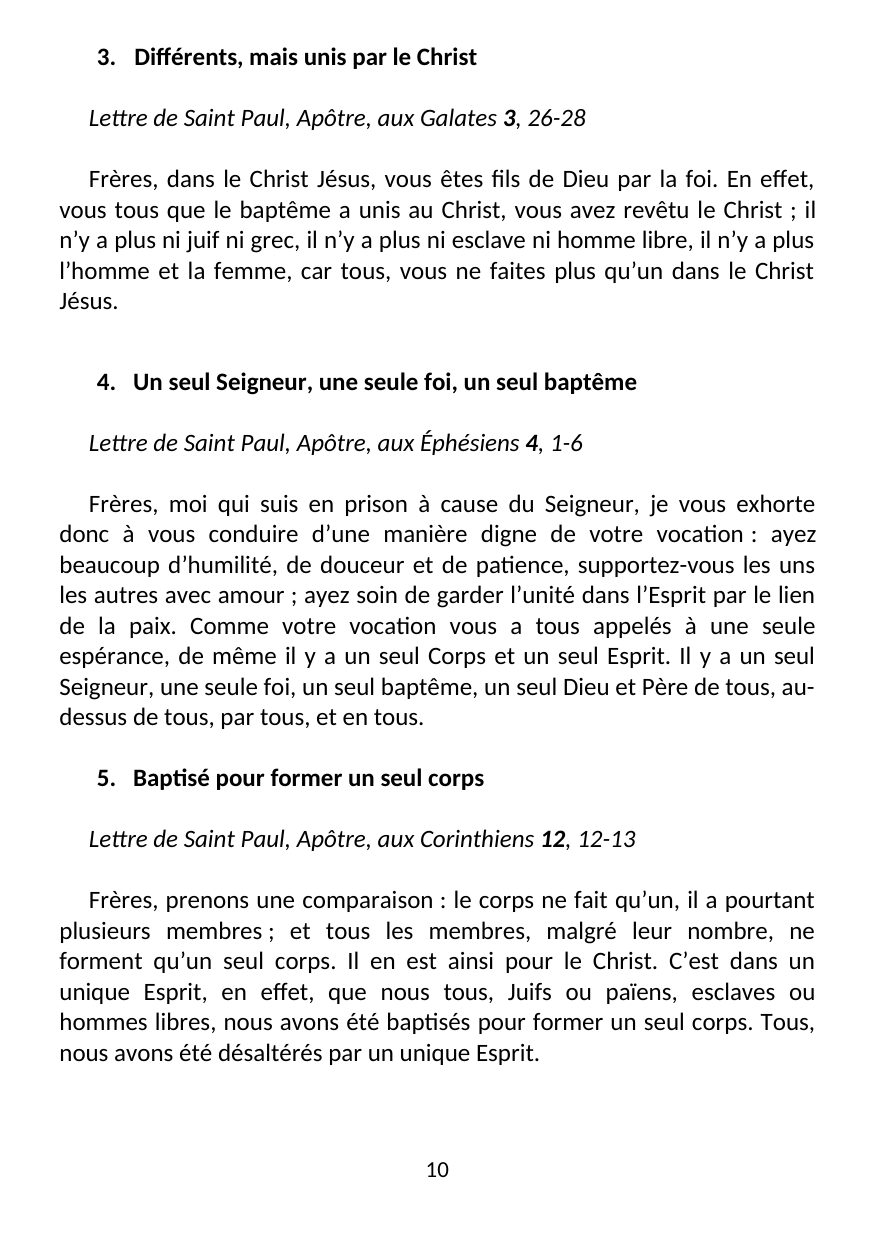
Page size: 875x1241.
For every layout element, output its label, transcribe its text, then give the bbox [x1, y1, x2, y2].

text 4. Un seul Seigneur, une seule foi, un seul baptême [97, 366, 816, 396]
text Frères, dans le Christ Jésus, vous êtes fils de Dieu par la foi. En effet, vous tous que le baptême a unis au Christ, vous avez revêtu le Christ ; il n’y a plus ni juif ni grec, il n’y a plus ni esclave ni homme libre, il n’y a plus l’homme et la femme, car tous, vous ne faites plus qu’un dans le Christ Jésus. [59, 163, 816, 316]
text Frères, moi qui suis en prison à cause du Seigneur, je vous exhorte donc à vous conduire d’une manière digne de votre vocation : ayez beaucoup d’humilité, de douceur et de patience, supportez-vous les uns les autres avec amour ; ayez soin de garder l’unité dans l’Esprit par le lien de la paix. Comme votre vocation vous a tous appelés à une seule espérance, de même il y a un seul Corps et un seul Esprit. Il y a un seul Seigneur, une seule foi, un seul baptême, un seul Dieu et Père de tous, au-dessus de tous, par tous, et en tous. [59, 488, 816, 732]
text 5. Baptisé pour former un seul corps [97, 762, 816, 793]
text Frères, prenons une comparaison : le corps ne fait qu’un, il a pourtant plusieurs membres ; et tous les membres, malgré leur nombre, ne forment qu’un seul corps. Il en est ainsi pour le Christ. C’est dans un unique Esprit, en effet, que nous tous, Juifs ou païens, esclaves ou hommes libres, nous avons été baptisés pour former un seul corps. Tous, nous avons été désaltérés par un unique Esprit. [59, 884, 816, 1068]
text Lettre de Saint Paul, Apôtre, aux Galates 3, 26-28 [59, 102, 816, 133]
text Lettre de Saint Paul, Apôtre, aux Éphésiens 4, 1-6 [59, 427, 816, 457]
text Lettre de Saint Paul, Apôtre, aux Corinthiens 12, 12-13 [59, 823, 816, 854]
list Différents, mais unis par le Christ [97, 41, 815, 72]
